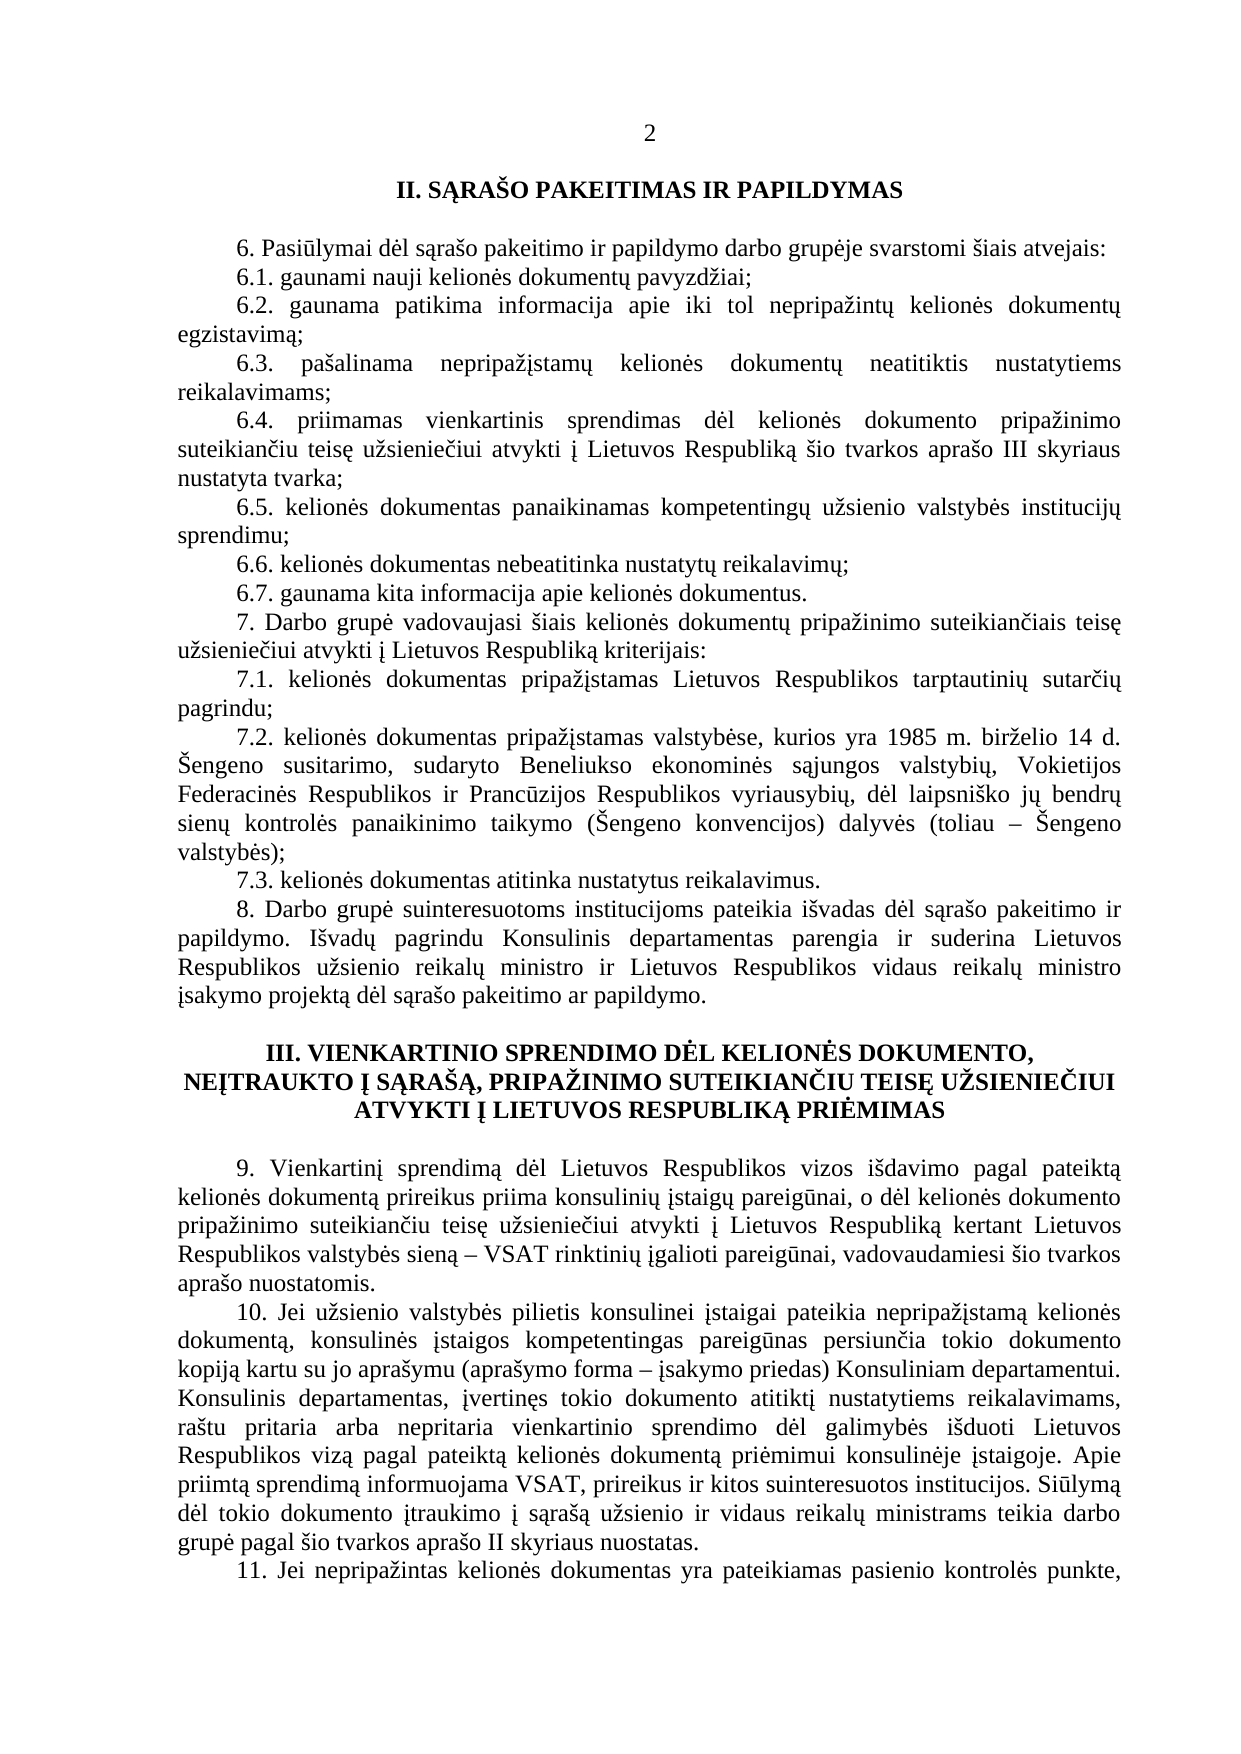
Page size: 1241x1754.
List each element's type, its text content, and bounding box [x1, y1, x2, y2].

text 6.2. gaunama patikima informacija apie iki tol nepripažintų kelionės dokumentų egzistavimą; [177, 291, 1122, 348]
text 7. Darbo grupė vadovaujasi šiais kelionės dokumentų pripažinimo suteikiančiais teisę užsieniečiui atvykti į Lietuvos Respubliką kriterijais: [177, 607, 1122, 664]
text 6.4. priimamas vienkartinis sprendimas dėl kelionės dokumento pripažinimo suteikiančiu teisę užsieniečiui atvykti į Lietuvos Respubliką šio tvarkos aprašo III skyriaus nustatyta tvarka; [177, 406, 1122, 492]
text II. SĄRAŠO PAKEITIMAS IR PAPILDYMAS [177, 176, 1122, 204]
text 7.2. kelionės dokumentas pripažįstamas valstybėse, kurios yra 1985 m. birželio 14 d. Šengeno susitarimo, sudaryto Beneliukso ekonominės sąjungos valstybių, Vokietijos Federacinės Respublikos ir Prancūzijos Respublikos vyriausybių, dėl laipsniško jų bendrų sienų kontrolės panaikinimo taikymo (Šengeno konvencijos) dalyvės (toliau – Šengeno valstybės); [177, 722, 1122, 866]
text 10. Jei užsienio valstybės pilietis konsulinei įstaigai pateikia nepripažįstamą kelionės dokumentą, konsulinės įstaigos kompetentingas pareigūnas persiunčia tokio dokumento kopiją kartu su jo aprašymu (aprašymo forma – įsakymo priedas) Konsuliniam departamentui. Konsulinis departamentas, įvertinęs tokio dokumento atitiktį nustatytiems reikalavimams, raštu pritaria arba nepritaria vienkartinio sprendimo dėl galimybės išduoti Lietuvos Respublikos vizą pagal pateiktą kelionės dokumentą priėmimui konsulinėje įstaigoje. Apie priimtą sprendimą informuojama VSAT, prireikus ir kitos suinteresuotos institucijos. Siūlymą dėl tokio dokumento įtraukimo į sąrašą užsienio ir vidaus reikalų ministrams teikia darbo grupė pagal šio tvarkos aprašo II skyriaus nuostatas. [177, 1297, 1122, 1556]
text 6.6. kelionės dokumentas nebeatitinka nustatytų reikalavimų; [177, 549, 1122, 578]
text 6.7. gaunama kita informacija apie kelionės dokumentus. [177, 578, 1122, 607]
text 9. Vienkartinį sprendimą dėl Lietuvos Respublikos vizos išdavimo pagal pateiktą kelionės dokumentą prireikus priima konsulinių įstaigų pareigūnai, o dėl kelionės dokumento pripažinimo suteikiančiu teisę užsieniečiui atvykti į Lietuvos Respubliką kertant Lietuvos Respublikos valstybės sieną – VSAT rinktinių įgalioti pareigūnai, vadovaudamiesi šio tvarkos aprašo nuostatomis. [177, 1153, 1122, 1297]
text 6.1. gaunami nauji kelionės dokumentų pavyzdžiai; [177, 262, 1122, 291]
text III. VIENKARTINIO SPRENDIMO DĖL KELIONĖS DOKUMENTO, NEĮTRAUKTO Į SĄRAŠĄ, PRIPAŽINIMO SUTEIKIANČIU TEISĘ UŽSIENIEČIUI ATVYKTI Į LIETUVOS RESPUBLIKĄ PRIĖMIMAS [177, 1038, 1122, 1124]
text 7.3. kelionės dokumentas atitinka nustatytus reikalavimus. [177, 866, 1122, 894]
text 6.3. pašalinama nepripažįstamų kelionės dokumentų neatitiktis nustatytiems reikalavimams; [177, 348, 1122, 406]
text 8. Darbo grupė suinteresuotoms institucijoms pateikia išvadas dėl sąrašo pakeitimo ir papildymo. Išvadų pagrindu Konsulinis departamentas parengia ir suderina Lietuvos Respublikos užsienio reikalų ministro ir Lietuvos Respublikos vidaus reikalų ministro įsakymo projektą dėl sąrašo pakeitimo ar papildymo. [177, 894, 1122, 1009]
text 11. Jei nepripažintas kelionės dokumentas yra pateikiamas pasienio kontrolės punkte, [177, 1556, 1122, 1584]
text 6.5. kelionės dokumentas panaikinamas kompetentingų užsienio valstybės institucijų sprendimu; [177, 492, 1122, 549]
text 7.1. kelionės dokumentas pripažįstamas Lietuvos Respublikos tarptautinių sutarčių pagrindu; [177, 664, 1122, 722]
text 6. Pasiūlymai dėl sąrašo pakeitimo ir papildymo darbo grupėje svarstomi šiais atvejais: [177, 233, 1122, 262]
